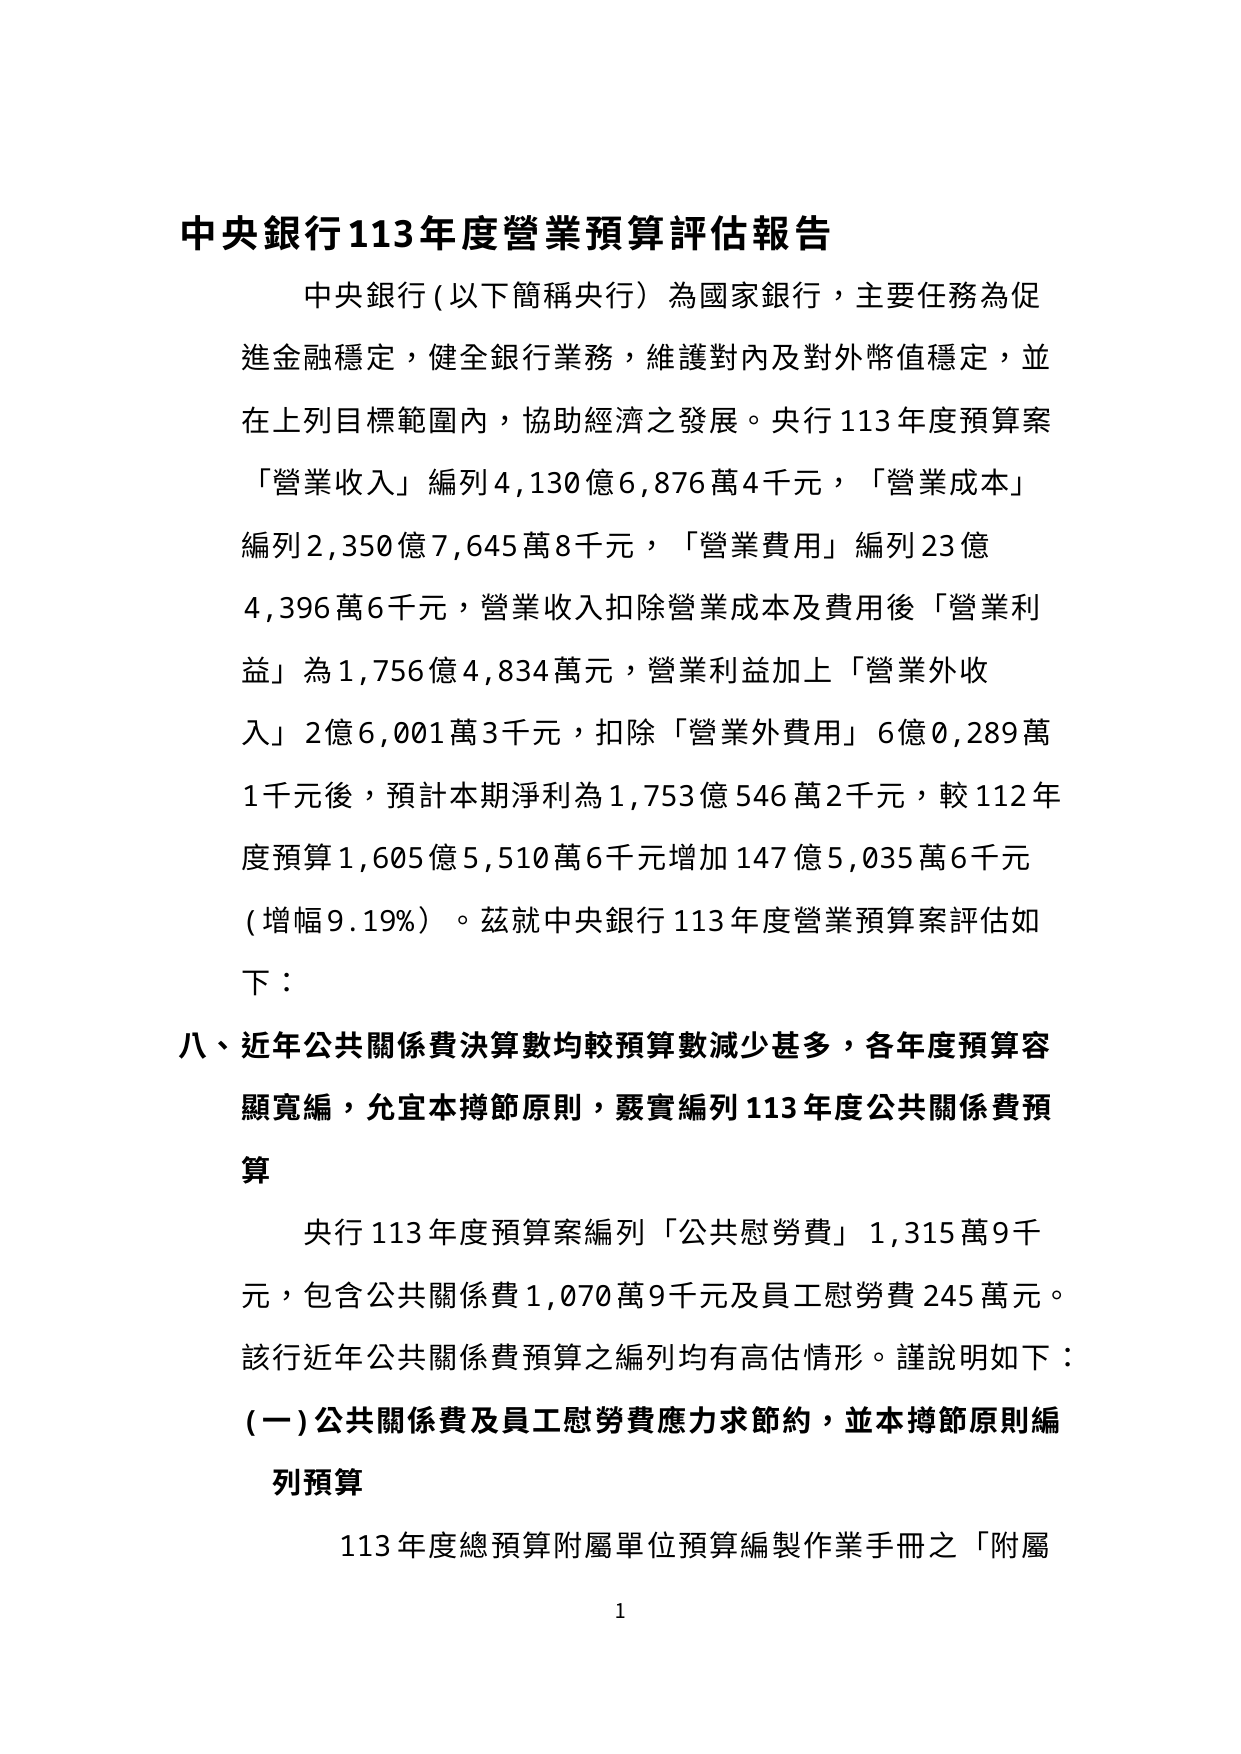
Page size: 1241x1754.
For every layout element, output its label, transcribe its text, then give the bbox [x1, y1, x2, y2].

text 八、近年公共關係費決算數均較預算數減少甚多，各年度預算容顯寬編，允宜本撙節原則，覈實編列113年度公共關係費預算 [177, 1002, 1063, 1189]
text 中央銀行113年度營業預算評估報告 [177, 189, 1063, 252]
text (一)公共關係費及員工慰勞費應力求節約，並本撙節原則編列預算 [236, 1377, 1063, 1502]
text 中央銀行(以下簡稱央行）為國家銀行，主要任務為促進金融穩定，健全銀行業務，維護對內及對外幣值穩定，並在上列目標範圍內，協助經濟之發展。央行113年度預算案「營業收入」編列4,130億6,876萬4千元，「營業成本」編列2,350億7,645萬8千元，「營業費用」編列23億4,396萬6千元，營業收入扣除營業成本及費用後「營業利益」為1,756億4,834萬元，營業利益加上「營業外收入」2億6,001萬3千元，扣除「營業外費用」6億0,289萬1千元後，預計本期淨利為1,753億546萬2千元，較112年度預算1,605億5,510萬6千元增加147億5,035萬6千元(增幅9.19%）。茲就中央銀行113年度營業預算案評估如下： [236, 252, 1063, 1002]
text 113年度總預算附屬單位預算編製作業手冊之「附屬 [266, 1502, 1063, 1564]
text 央行113年度預算案編列「公共慰勞費」1,315萬9千元，包含公共關係費1,070萬9千元及員工慰勞費245萬元。該行近年公共關係費預算之編列均有高估情形。謹說明如下： [236, 1189, 1063, 1377]
